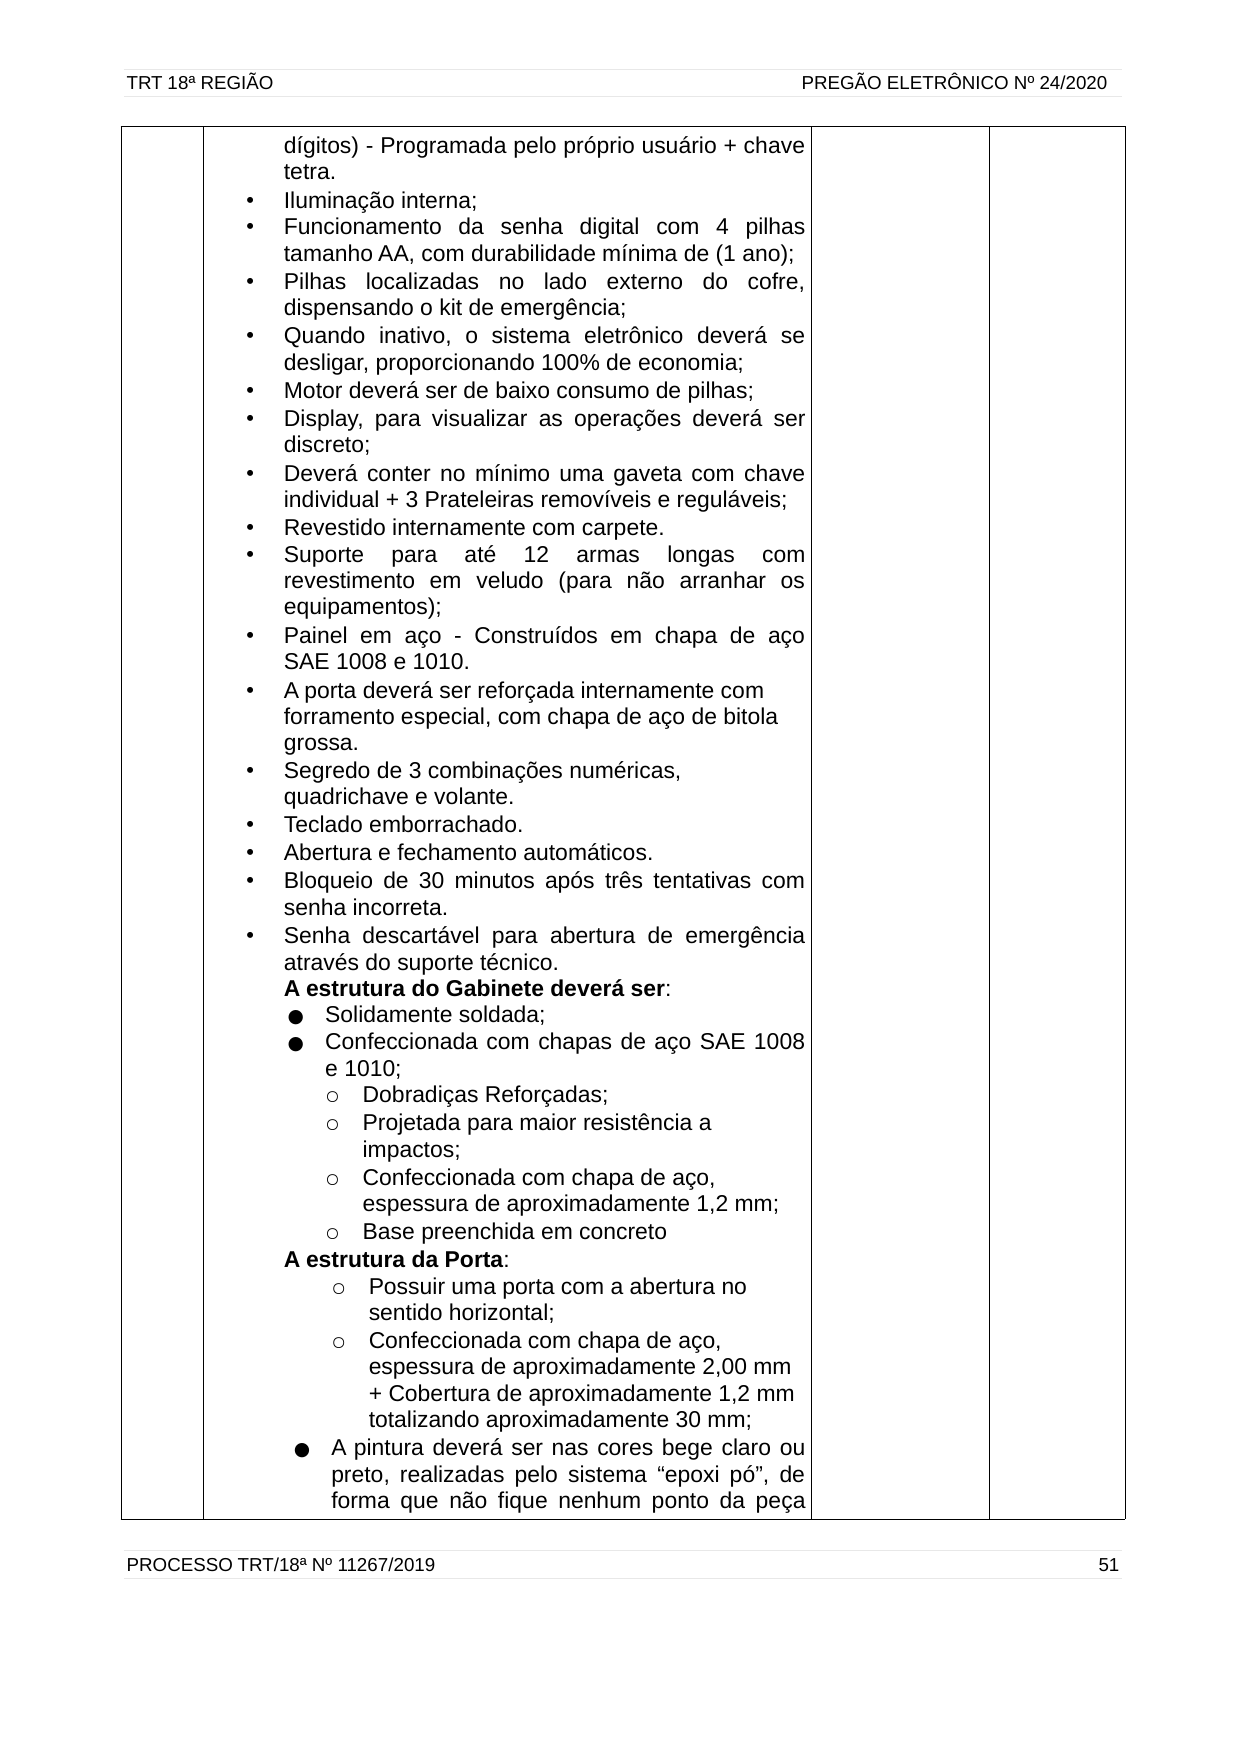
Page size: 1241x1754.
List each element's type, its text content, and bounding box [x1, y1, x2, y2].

table_cell COFRE ARMÁRIO DIGITAL Cofre Armário digital – para guarda de armas e equipamentos bélicos da Divisão de Segurança. Características mínimas desejáveis: Fechamento através de senha Digital (de 04 a 06 dígitos) - Programada pelo próprio usuário + chave tetra. Iluminação interna; Funcionamento da senha digital com 4 pilhas tamanho AA, com durabilidade mínima de (1 ano); Pilhas localizadas no lado externo do cofre, dispensando o kit de emergência; Quando inativo, o sistema eletrônico deverá se desligar, proporcionando 100% de economia; Motor deverá ser de baixo consumo de pilhas; Display, para visualizar as operações deverá ser discreto; Deverá conter no mínimo uma gaveta com chave individual + 3 Prateleiras removíveis e reguláveis; Revestido internamente com carpete. Suporte para até 12 armas longas com revestimento em veludo (para não arranhar os equipamentos); Painel em aço - Construídos em chapa de aço SAE 1008 e 1010. A porta deverá ser reforçada internamente com forramento especial, com chapa de aço de bitola grossa. Segredo de 3 combinações numéricas, quadrichave e volante. Teclado emborrachado. Abertura e fechamento automáticos. Bloqueio de 30 minutos após três tentativas com senha incorreta. Senha descartável para abertura de emergência através do suporte técnico. A estrutura do Gabinete deverá ser: Solidamente soldada; Confeccionada com chapas de aço SAE 1008 e 1010; Dobradiças Reforçadas; Projetada para maior resistência a impactos; Confeccionada com chapa de aço, espessura de aproximadamente 1,2 mm; Base preenchida em concreto A estrutura da Porta: Possuir uma porta com a abertura no sentido horizontal; Confeccionada com chapa de aço, espessura de aproximadamente 2,00 mm + Cobertura de aproximadamente 1,2 mm totalizando aproximadamente 30 mm; A pintura deverá ser nas cores bege claro ou preto, realizadas pelo sistema “epoxi pó”, de forma que não fique nenhum ponto da peça sem cobertura de tinta. A secagem da pintura deverá ter sido feita em estufa, numa temperatura média de até 200 graus C. Dimensões: Internas: Altura: entre 1400 e 1420 mm Largura: entre 800 e 840 mm Profundidade: entre 40 e 44 mm Externas: Altura: entre 1480 e 1500 mm Largura: entre 850 e 900 mm Profundidade: entre 480 e 500 mm PESO: variando de 145 a 155 kg. [204, 127, 811, 1519]
table_cell [990, 127, 1125, 1519]
table_cell [122, 127, 203, 1519]
table_cell [812, 127, 989, 1519]
